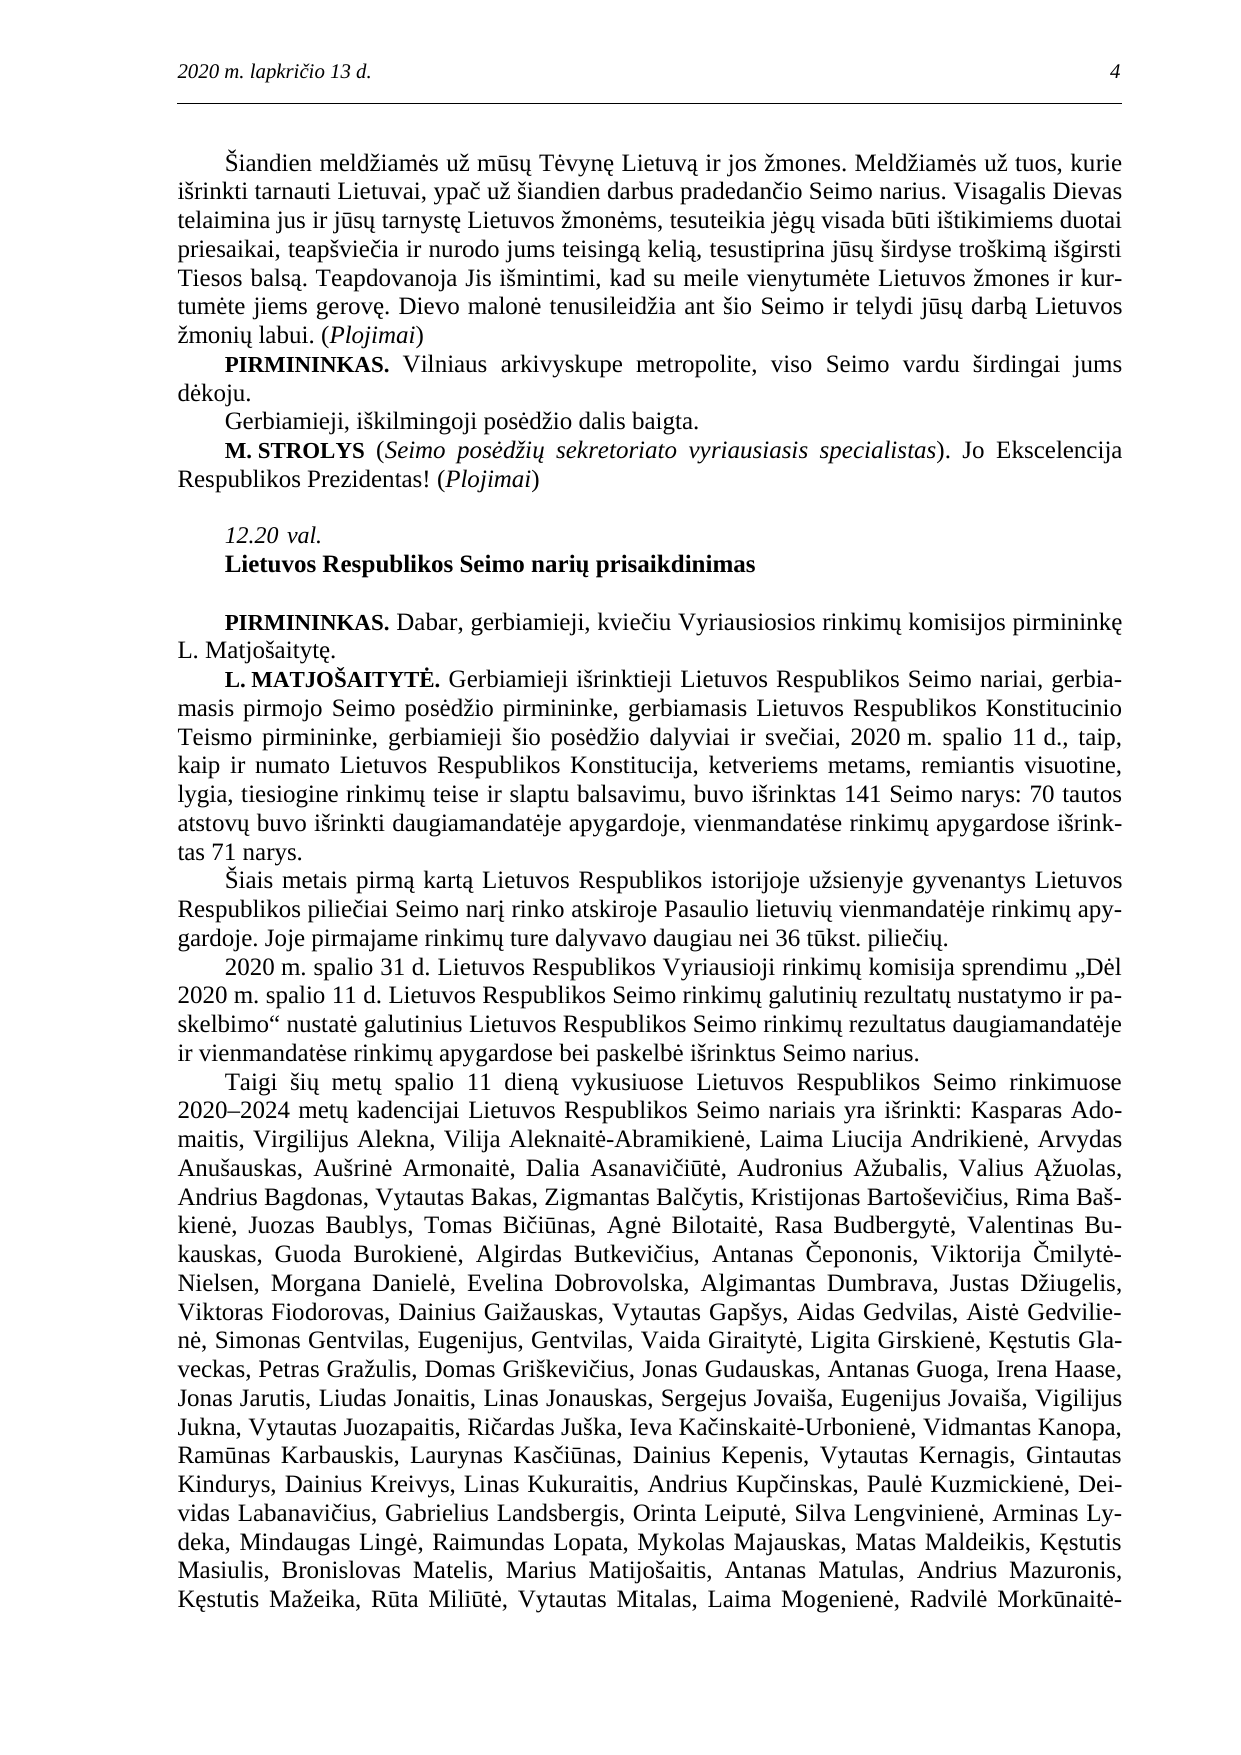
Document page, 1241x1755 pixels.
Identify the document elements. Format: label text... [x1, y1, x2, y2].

text PIRMININKAS. Vil­niaus ar­ki­vys­ku­pe met­ro­po­li­te, vi­so Sei­mo var­du šir­din­gai jums dėko­ju. [177, 349, 1122, 406]
text PIRMININKAS. Da­bar, ger­bia­mie­ji, kvie­čiu Vy­riau­sio­sios rin­ki­mų ko­mi­si­jos pir­mi­nin­kę L. Mat­jo­šai­ty­tę. [177, 607, 1122, 664]
text Šian­dien mel­džia­mės už mū­sų Tė­vy­nę Lie­tu­vą ir jos žmo­nes. Mel­džia­mės už tuos, ku­rie iš­rink­ti tar­nau­ti Lie­tu­vai, ypač už šian­dien dar­bus pra­de­dan­čio Sei­mo na­rius. Vi­sa­ga­lis Die­vas te­lai­mi­na jus ir jū­sų tar­nys­tę Lie­tu­vos žmo­nėms, te­su­tei­kia jė­gų vi­sa­da bū­ti iš­ti­ki­miems duo­tai prie­sai­kai, te­apš­vie­čia ir nu­ro­do jums tei­sin­gą ke­lią, te­sus­tip­ri­na jū­sų šir­dy­se troš­ki­mą iš­girs­ti Tie­sos bal­są. Te­ap­do­va­no­ja Jis iš­min­ti­mi, kad su mei­le vie­ny­tu­mė­te Lie­tu­vos žmo­nes ir kur­tu­mė­te jiems ge­ro­vę. Die­vo ma­lo­nė te­nu­si­lei­džia ant šio Sei­mo ir te­ly­di jū­sų dar­bą Lie­tu­vos žmo­nių la­bui. (Plo­ji­mai) [177, 148, 1122, 349]
text M. STROLYS (Sei­mo po­sė­džių sek­re­to­ria­to vy­riau­sia­sis spe­cia­lis­tas). Jo Eks­ce­len­ci­ja Res­pub­li­kos Pre­zi­den­tas! (Plo­ji­mai) [177, 435, 1122, 493]
text L. MATJOŠAITYTĖ. Ger­bia­mie­ji iš­rink­tie­ji Lie­tu­vos Res­pub­li­kos Sei­mo na­riai, ger­bia­ma­sis pir­mo­jo Sei­mo po­sė­džio pir­mi­nin­ke, ger­bia­ma­sis Lie­tu­vos Res­pub­li­kos Kon­sti­tu­ci­nio Teis­mo pir­mi­nin­ke, ger­bia­mie­ji šio po­sė­džio da­ly­viai ir sve­čiai, 2020 m. spa­lio 11 d., taip, kaip ir nu­ma­to Lie­tu­vos Res­pub­li­kos Kon­sti­tu­ci­ja, ket­ve­riems me­tams, re­mian­tis vi­suo­ti­ne, ly­gia, tie­sio­gi­ne rin­ki­mų tei­se ir slap­tu bal­sa­vi­mu, bu­vo iš­rink­tas 141 Sei­mo na­rys: 70 tau­tos at­sto­vų bu­vo iš­rink­ti dau­gia­man­da­tė­je apy­gar­do­je, vien­man­da­tė­se rin­ki­mų apy­gar­do­se iš­rink­tas 71 na­rys. [177, 664, 1122, 865]
text Ger­bia­mie­ji, iš­kil­min­go­ji po­sė­džio da­lis baig­ta. [177, 406, 1122, 435]
text Šiais me­tais pir­mą kar­tą Lie­tu­vos Res­pub­li­kos is­to­ri­jo­je už­sie­ny­je gy­ve­nan­tys Lie­tu­vos Res­pub­li­kos pi­lie­čiai Sei­mo na­rį rin­ko at­ski­ro­je Pa­sau­lio lie­tu­vių vien­man­da­tė­je rin­ki­mų apy­gar­do­je. Jo­je pir­ma­jame rin­ki­mų tu­re da­ly­va­vo dau­giau nei 36 tūkst. pi­lie­čių. [177, 865, 1122, 952]
text 12.20 val. [224, 521, 1122, 549]
text 2020 m. spa­lio 31 d. Lie­tu­vos Res­pub­li­kos Vy­riau­sio­ji rin­ki­mų ko­mi­si­ja spren­di­mu „Dėl 2020 m. spa­lio 11 d. Lie­tu­vos Res­pub­li­kos Sei­mo rin­ki­mų ga­lu­ti­nių re­zul­ta­tų nu­sta­ty­mo ir pa­skel­bi­mo“ nu­sta­tė ga­lu­ti­nius Lie­tu­vos Res­pub­li­kos Sei­mo rin­ki­mų re­zul­ta­tus dau­gia­man­da­tė­je ir vien­man­da­tė­se rin­ki­mų apy­gar­do­se bei pa­skel­bė iš­rink­tus Sei­mo na­rius. [177, 952, 1122, 1067]
text Lie­tu­vos Res­pub­li­kos Sei­mo na­rių pri­saik­di­ni­mas [177, 549, 1122, 578]
text Tai­gi šių me­tų spa­lio 11 die­ną vy­ku­siuo­se Lie­tu­vos Res­pub­li­kos Sei­mo rin­ki­muo­se 2020–2024 me­tų ka­den­ci­jai Lie­tu­vos Res­pub­li­kos Sei­mo na­riais yra iš­rink­ti: Kas­pa­ras Ado­mai­tis, Vir­gi­li­jus Alek­na, Vi­li­ja Alek­nai­tė-Ab­ra­mi­kie­nė, Lai­ma Liu­ci­ja An­dri­kie­nė, Ar­vy­das Anu­šaus­kas, Auš­ri­nė Ar­mo­nai­tė, Da­lia Asa­na­vi­čiū­tė, Aud­ro­nius Ažu­ba­lis, Va­lius Ąžuo­las, An­drius Bag­do­nas, Vy­tau­tas Ba­kas, Zig­man­tas Bal­čy­tis, Kris­ti­jo­nas Bar­to­še­vi­čius, Ri­ma Baš­kie­nė, Juo­zas Baub­lys, To­mas Bi­čiū­nas, Ag­nė Bi­lo­tai­tė, Ra­sa Bud­ber­gy­tė, Va­len­ti­nas Bu­kaus­kas, Guo­da Bu­ro­kie­nė, Al­gir­das But­ke­vi­čius, An­ta­nas Če­po­no­nis, Vik­to­ri­ja Čmi­ly­tė-Niel­sen, Mor­ga­na Da­nie­lė, Eve­li­na Dob­ro­vols­ka, Al­gi­man­tas Dumb­ra­va, Jus­tas Džiu­ge­lis, Vik­to­ras Fio­do­ro­vas, Dai­nius Gai­žaus­kas, Vy­tau­tas Gap­šys, Ai­das Ged­vi­las, Ais­tė Ged­vi­lie­nė, Si­mo­nas Gent­vi­las, Eu­ge­ni­jus, Gent­vi­las, Vai­da Gi­rai­ty­tė, Li­gi­ta Girs­kie­nė, Kęs­tu­tis Gla­vec­kas, Pet­ras Gra­žu­lis, Do­mas Griš­ke­vi­čius, Jo­nas Gu­daus­kas, An­ta­nas Guo­ga, Ire­na Ha­a­se, Jo­nas Ja­ru­tis, Liu­das Jo­nai­tis, Li­nas Jo­naus­kas, Ser­ge­jus Jo­vai­ša, Eu­ge­ni­jus Jo­vai­ša, Vi­gi­li­jus Juk­na, Vy­tau­tas Juo­za­pai­tis, Ri­čar­das Juš­ka, Ie­va Ka­čins­kai­tė-Ur­bo­nie­nė, Vid­man­tas Ka­no­pa, Ra­mū­nas Kar­baus­kis, Lau­ry­nas Kas­čiū­nas, Dai­nius Ke­pe­nis, Vy­tau­tas Ker­na­gis, Gin­tau­tas Kin­du­rys, Dai­nius Krei­vys, Li­nas Ku­ku­rai­tis, An­drius Kup­čins­kas, Pau­lė Kuz­mic­kie­nė, Dei­vi­das La­ba­na­vi­čius, Gab­rie­lius Land­sber­gis, Orin­ta Lei­pu­tė, Sil­va Leng­vi­nie­nė, Ar­mi­nas Ly­de­ka, Min­dau­gas Lin­gė, Rai­mun­das Lo­pa­ta, My­ko­las Ma­jaus­kas, Ma­tas Mal­dei­kis, Kęs­tu­tis Ma­siu­lis, Bro­nis­lo­vas Ma­te­lis, Ma­rius Ma­ti­jo­šai­tis, An­ta­nas Ma­tu­las, An­drius Ma­zu­ro­nis, Kęs­tu­tis Ma­žei­ka, Rū­ta Mi­liū­tė, Vy­tau­tas Mi­ta­las, Lai­ma Mo­ge­nie­nė, Rad­vi­lė Mor­kū­nai­tė- [177, 1067, 1122, 1613]
